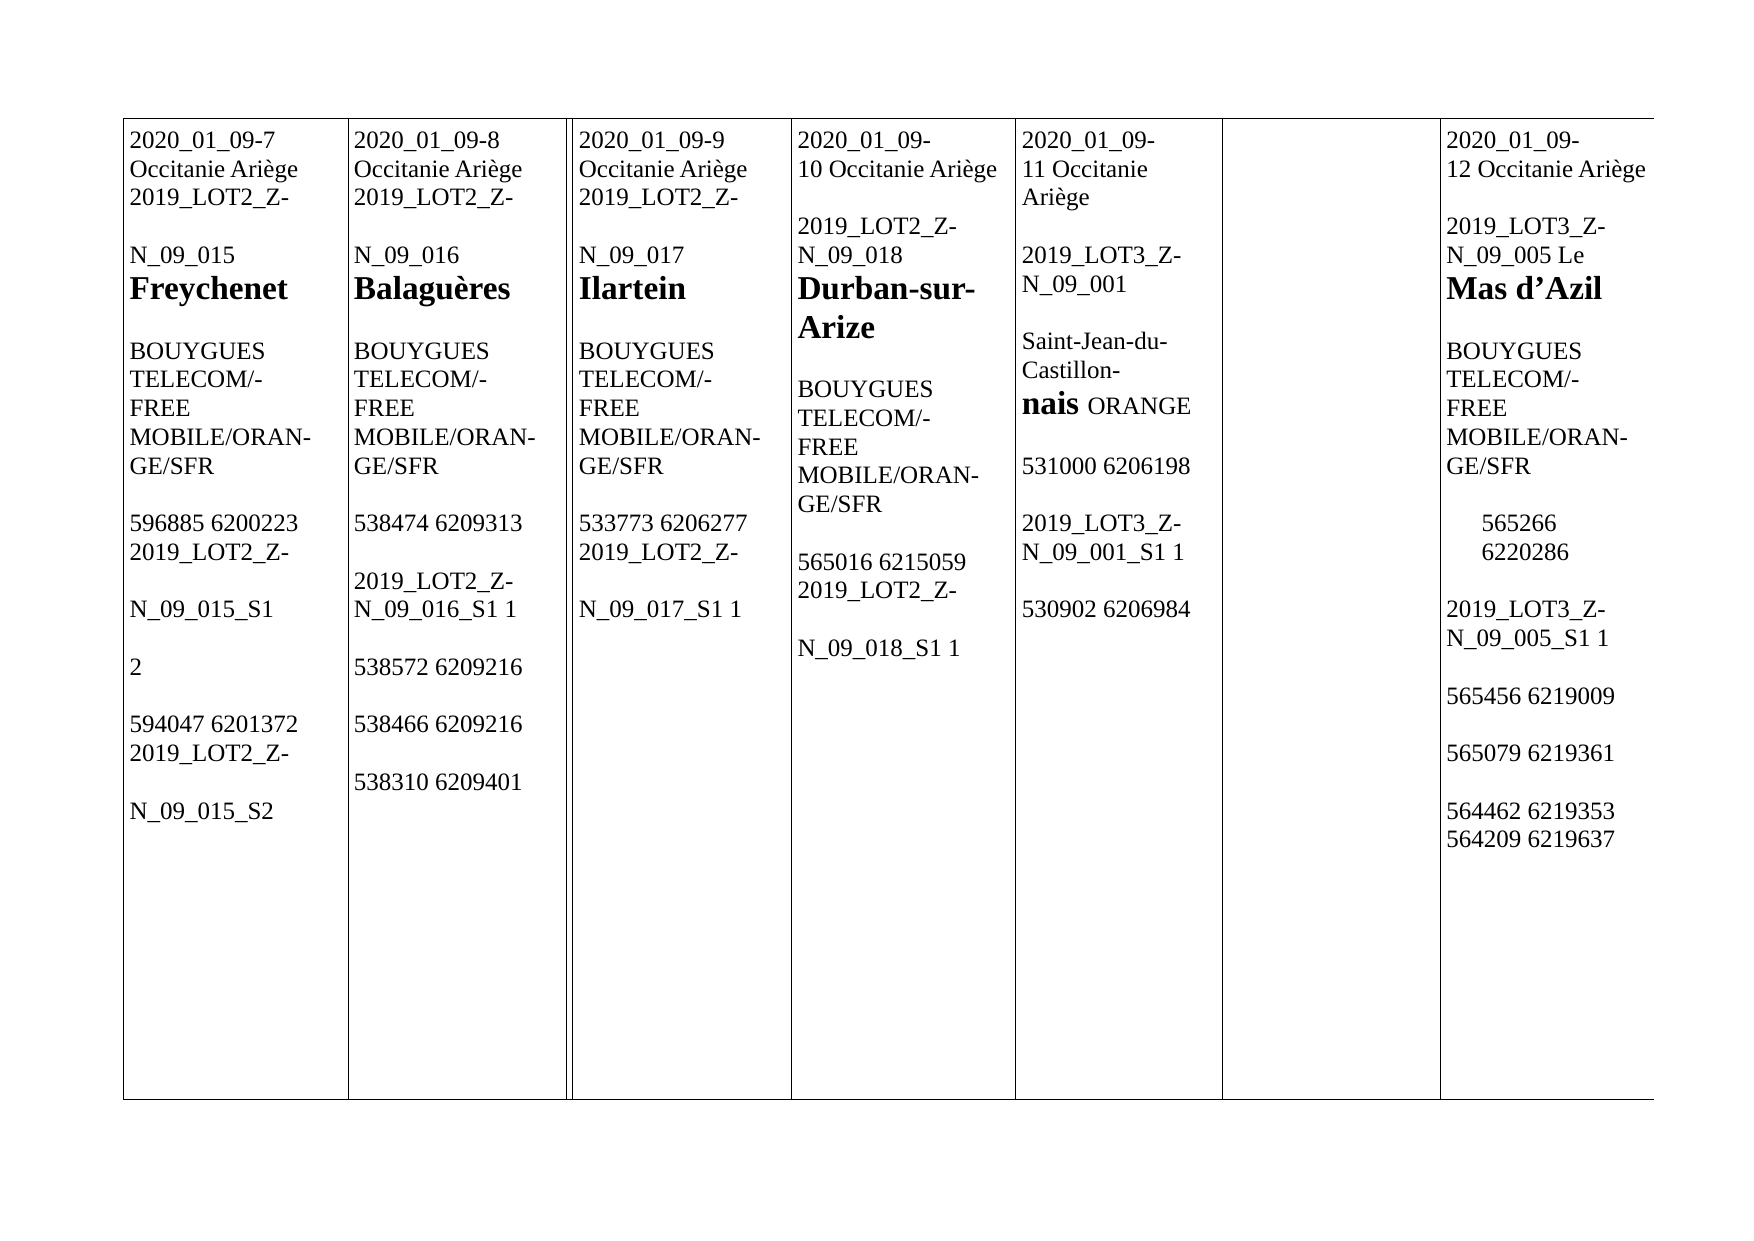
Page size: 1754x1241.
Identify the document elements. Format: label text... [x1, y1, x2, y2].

table_cell 2020_01_09-8 Occitanie Ariège 2019_LOT2_Z- N_09_016 Balaguères BOUYGUES TELECOM/- FREE MOBILE/ORAN- GE/SFR 538474 6209313 2019_LOT2_Z- N_09_016_S1 1 538572 6209216 538466 6209216 538310 6209401 [349, 119, 566, 1099]
table_cell 2020_01_09- 10 Occitanie Ariège 2019_LOT2_Z- N_09_018 Durban-sur-Arize BOUYGUES TELECOM/- FREE MOBILE/ORAN- GE/SFR 565016 6215059 2019_LOT2_Z- N_09_018_S1 1 [792, 119, 1015, 1099]
table_cell [1223, 119, 1440, 1099]
table_cell 2020_01_09-9 Occitanie Ariège 2019_LOT2_Z- N_09_017 Ilartein BOUYGUES TELECOM/- FREE MOBILE/ORAN- GE/SFR 533773 6206277 2019_LOT2_Z- N_09_017_S1 1 [573, 119, 791, 1099]
table_cell 2020_01_09-7 Occitanie Ariège 2019_LOT2_Z- N_09_015 Freychenet BOUYGUES TELECOM/- FREE MOBILE/ORAN- GE/SFR 596885 6200223 2019_LOT2_Z- N_09_015_S1 2 594047 6201372 2019_LOT2_Z- N_09_015_S2 [124, 119, 348, 1099]
table_cell [567, 119, 572, 1099]
table_cell 2020_01_09- 12 Occitanie Ariège 2019_LOT3_Z- N_09_005 Le Mas d’Azil BOUYGUES TELECOM/- FREE MOBILE/ORAN- GE/SFR 565266 6220286 2019_LOT3_Z- N_09_005_S1 1 565456 6219009 565079 6219361 564462 6219353 564209 6219637 [1441, 119, 1653, 1099]
table_cell 2020_01_09- 11 Occitanie Ariège 2019_LOT3_Z- N_09_001 Saint-Jean-du-Castillon- nais ORANGE 531000 6206198 2019_LOT3_Z- N_09_001_S1 1 530902 6206984 [1016, 119, 1222, 1099]
